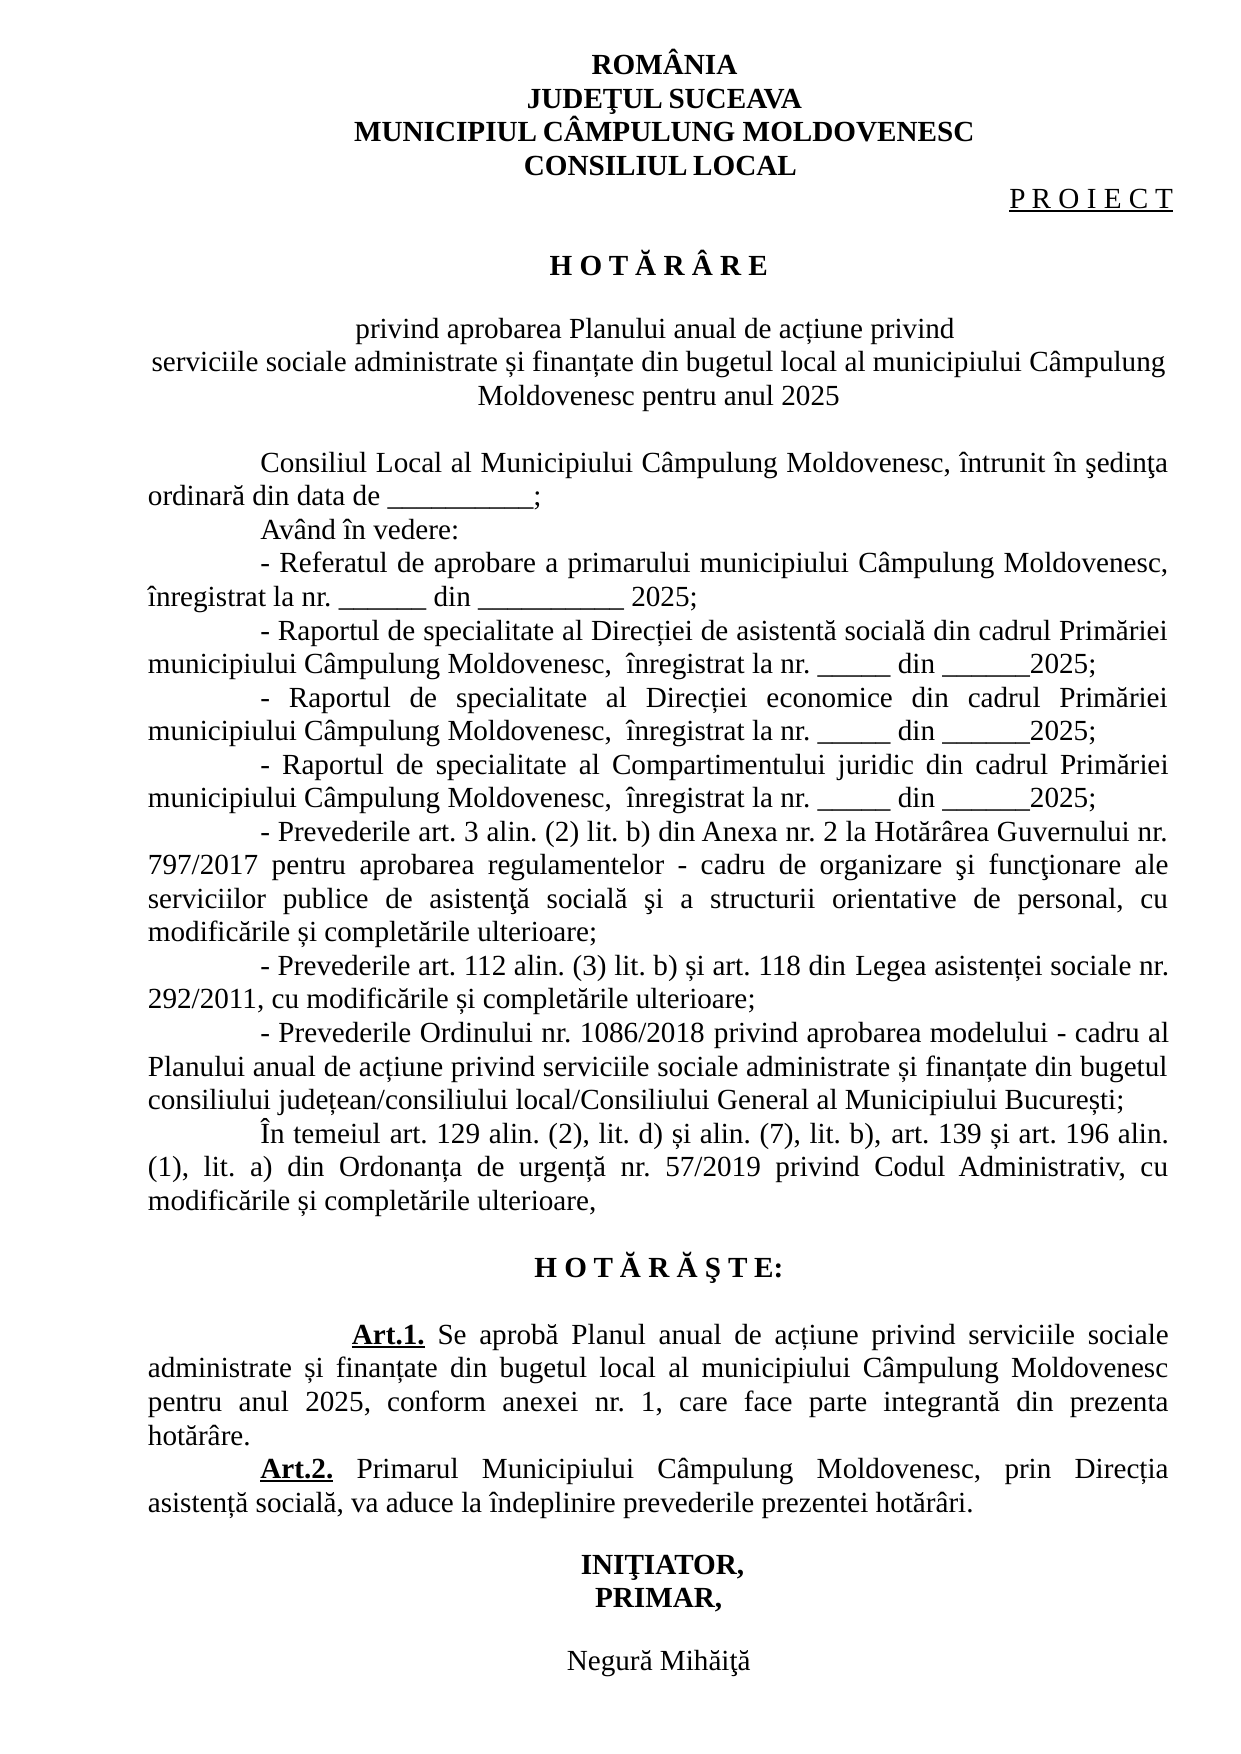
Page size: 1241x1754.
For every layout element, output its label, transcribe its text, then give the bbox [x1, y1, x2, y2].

text - Prevederile art. 3 alin. (2) lit. b) din Anexa nr. 2 la Hotărârea Guvernului nr. 797/2017 pentru aprobarea regulamentelor - cadru de organizare şi funcţionare ale serviciilor publice de asistenţă socială şi a structurii orientative de personal, cu modificările și completările ulterioare; [148, 814, 1169, 948]
text JUDEŢUL SUCEAVA [148, 81, 1181, 114]
text În temeiul art. 129 alin. (2), lit. d) și alin. (7), lit. b), art. 139 și art. 196 alin. (1), lit. a) din Ordonanța de urgență nr. 57/2019 privind Codul Administrativ, cu modificările și completările ulterioare, [148, 1116, 1169, 1216]
subtitle MUNICIPIUL CÂMPULUNG MOLDOVENESC [148, 114, 1181, 148]
text - Raportul de specialitate al Direcției economice din cadrul Primăriei municipiului Câmpulung Moldovenesc, înregistrat la nr. _____ din ______2025; [148, 680, 1169, 747]
text Negură Mihăiţă [148, 1643, 1169, 1676]
text - Prevederile Ordinului nr. 1086/2018 privind aprobarea modelului - cadru al Planului anual de acțiune privind serviciile sociale administrate și finanțate din bugetul consiliului județean/consiliului local/Consiliului General al Municipiului București; [148, 1015, 1169, 1116]
text ROMÂNIA [148, 47, 1181, 81]
text - Raportul de specialitate al Direcției de asistentă socială din cadrul Primăriei municipiului Câmpulung Moldovenesc, înregistrat la nr. _____ din ______2025; [148, 613, 1169, 680]
text Consiliul Local al Municipiului Câmpulung Moldovenesc, întrunit în şedinţa ordinară din data de __________; [148, 445, 1169, 512]
text Art.1. Se aprobă Planul anual de acțiune privind serviciile sociale administrate și finanțate din bugetul local al municipiului Câmpulung Moldovenesc pentru anul 2025, conform anexei nr. 1, care face parte integrantă din prezenta hotărâre. [148, 1317, 1169, 1451]
subtitle PRIMAR, [148, 1581, 1169, 1614]
text Având în vedere: [148, 512, 1169, 546]
text - Prevederile art. 112 alin. (3) lit. b) și art. 118 din Legea asistenței sociale nr. 292/2011, cu modificările și completările ulterioare; [148, 948, 1169, 1015]
text INIŢIATOR, [148, 1547, 1169, 1581]
text Art.2. Primarul Municipiului Câmpulung Moldovenesc, prin Direcția asistență socială, va aduce la îndeplinire prevederile prezentei hotărâri. [148, 1451, 1169, 1518]
subtitle CONSILIUL LOCAL [13, 148, 1169, 181]
text - Raportul de specialitate al Compartimentului juridic din cadrul Primăriei municipiului Câmpulung Moldovenesc, înregistrat la nr. _____ din ______2025; [148, 747, 1169, 814]
text - Referatul de aprobare a primarului municipiului Câmpulung Moldovenesc, înregistrat la nr. ______ din __________ 2025; [148, 546, 1169, 613]
subtitle H O T Ă R Â R E [148, 248, 1169, 282]
subtitle P R O I E C T [148, 181, 1173, 215]
text serviciile sociale administrate și finanțate din bugetul local al municipiului Câmpulung Moldovenesc pentru anul 2025 [148, 344, 1169, 411]
subtitle H O T Ă R Ă Ş T E: [148, 1250, 1169, 1283]
text privind aprobarea Planului anual de acțiune privind [148, 311, 1169, 344]
